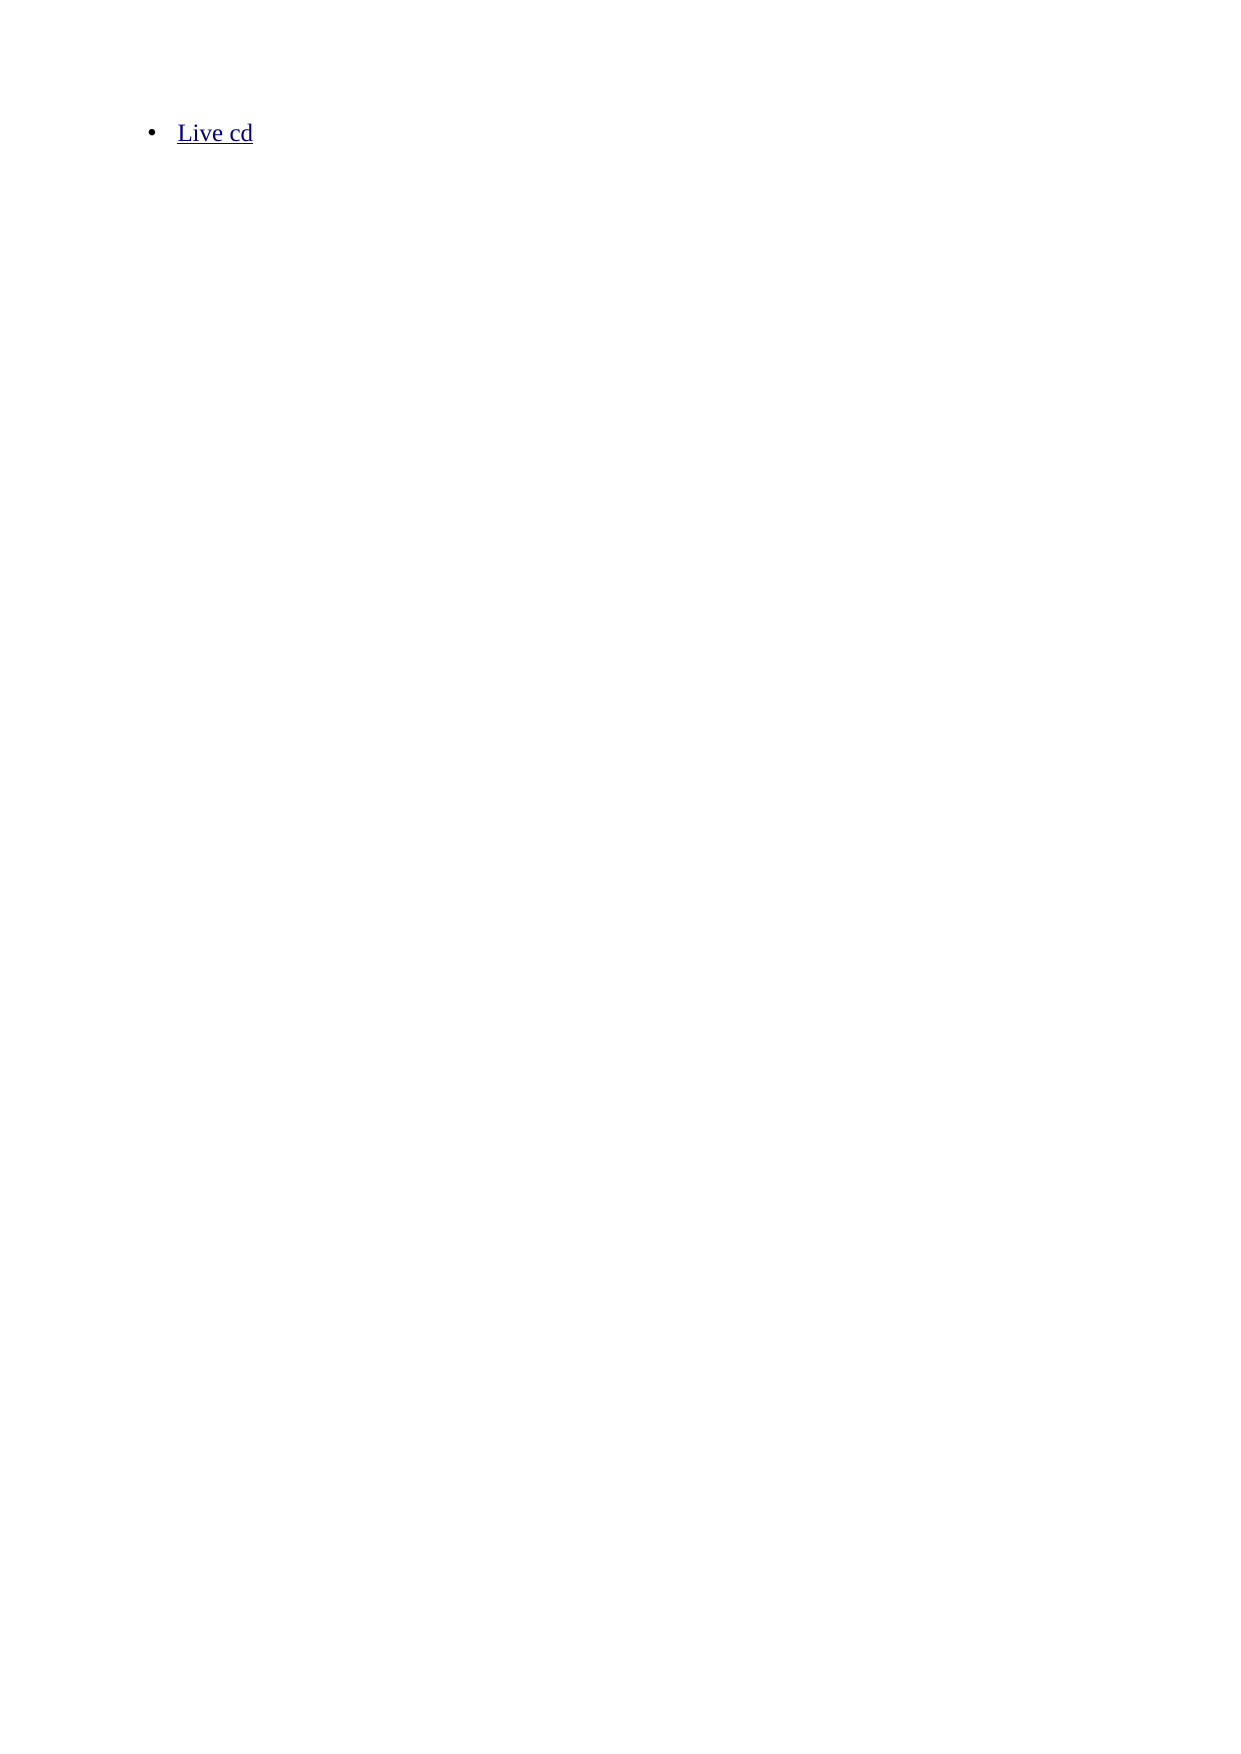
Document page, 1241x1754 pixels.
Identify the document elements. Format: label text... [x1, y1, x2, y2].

list Live cd [148, 118, 1122, 147]
